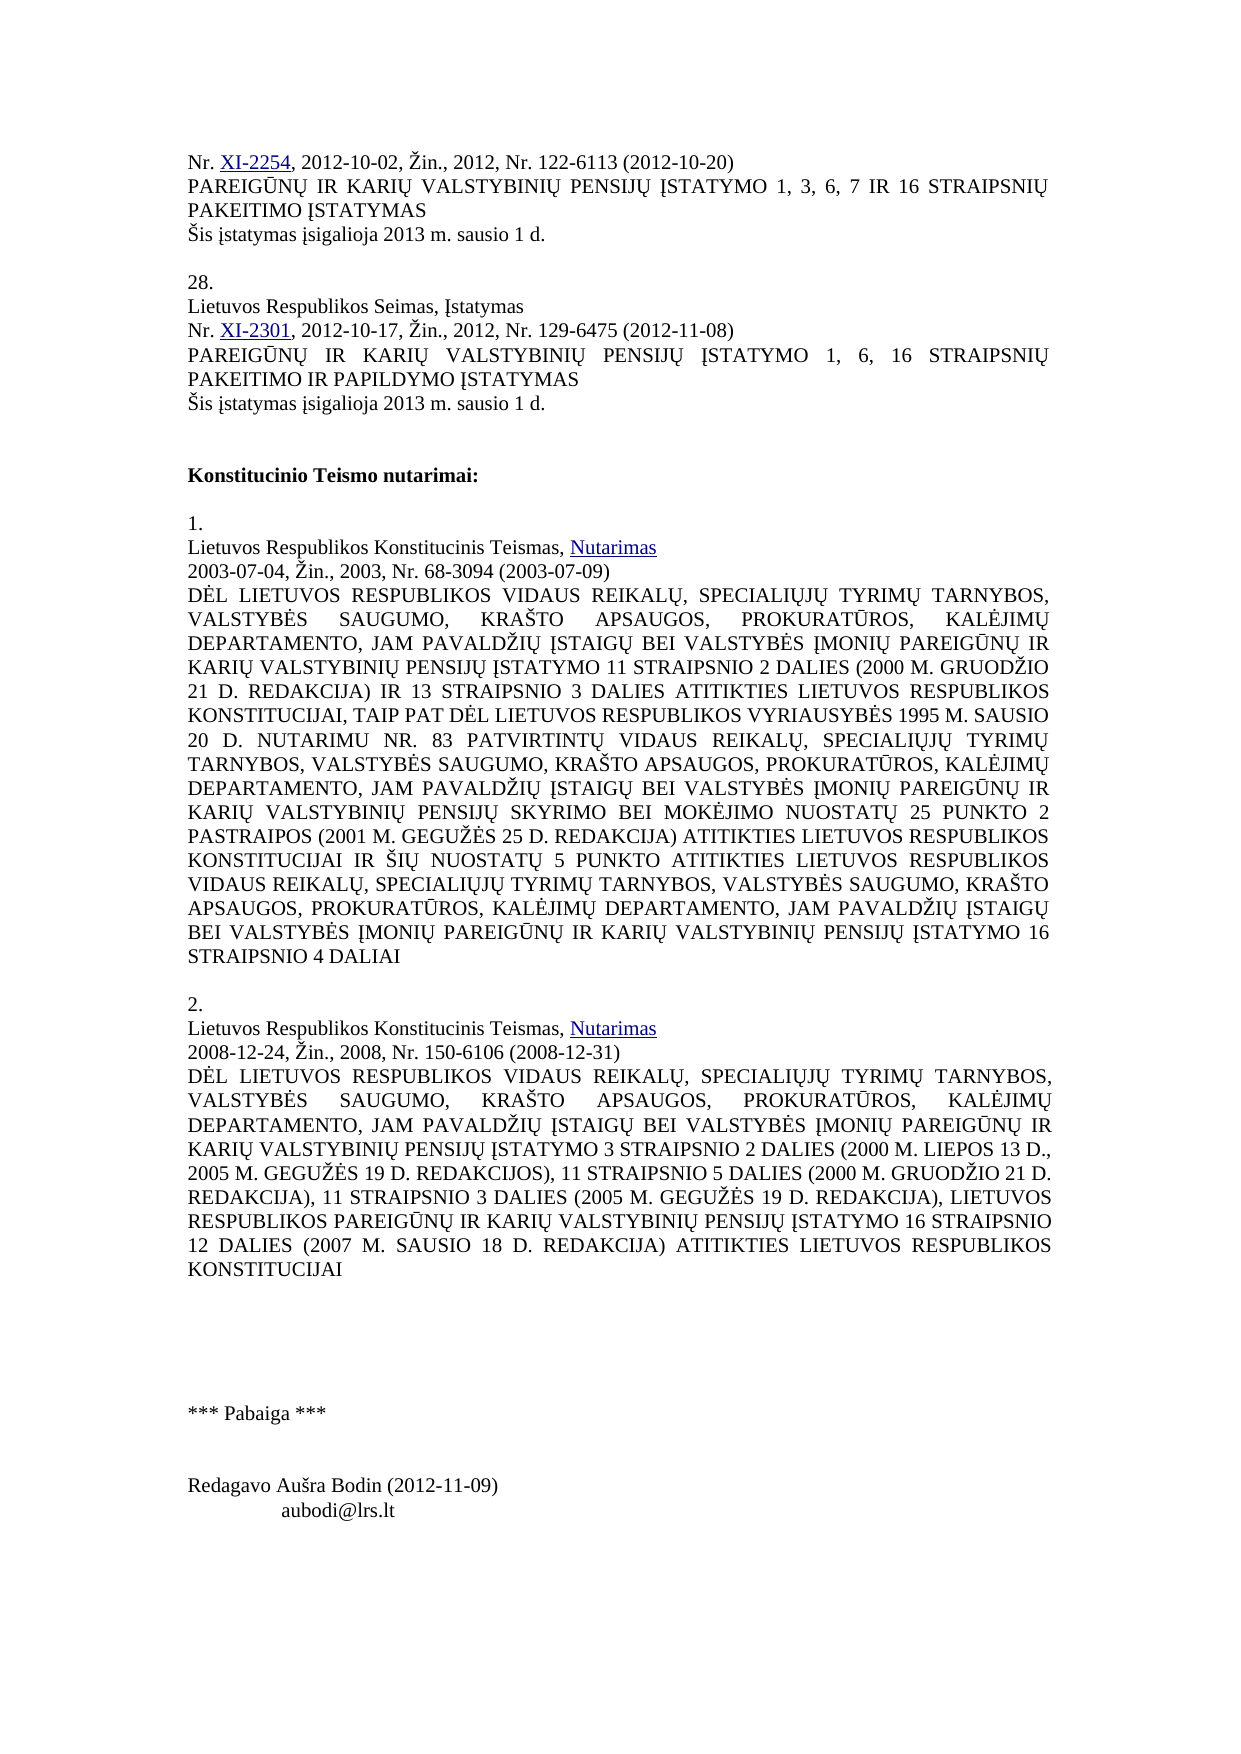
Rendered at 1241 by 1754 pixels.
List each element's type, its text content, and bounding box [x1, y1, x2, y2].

text Šis įstatymas įsigalioja 2013 m. sausio 1 d. [187, 391, 1053, 415]
text 2. [187, 992, 1053, 1016]
text Nr. XI-2301, 2012-10-17, Žin., 2012, Nr. 129-6475 (2012-11-08) [187, 318, 1050, 342]
text *** Pabaiga *** [187, 1401, 1050, 1425]
text 2008-12-24, Žin., 2008, Nr. 150-6106 (2008-12-31) [187, 1040, 1053, 1064]
text 1. [187, 511, 1050, 535]
text DĖL LIETUVOS RESPUBLIKOS VIDAUS REIKALŲ, SPECIALIŲJŲ TYRIMŲ TARNYBOS, VALSTYBĖS SAUGUMO, KRAŠTO APSAUGOS, PROKURATŪROS, KALĖJIMŲ DEPARTAMENTO, JAM PAVALDŽIŲ ĮSTAIGŲ BEI VALSTYBĖS ĮMONIŲ PAREIGŪNŲ IR KARIŲ VALSTYBINIŲ PENSIJŲ ĮSTATYMO 11 STRAIPSNIO 2 DALIES (2000 M. GRUODŽIO 21 D. REDAKCIJA) IR 13 STRAIPSNIO 3 DALIES ATITIKTIES LIETUVOS RESPUBLIKOS KONSTITUCIJAI, TAIP PAT DĖL LIETUVOS RESPUBLIKOS VYRIAUSYBĖS 1995 M. SAUSIO 20 D. NUTARIMU NR. 83 PATVIRTINTŲ VIDAUS REIKALŲ, SPECIALIŲJŲ TYRIMŲ TARNYBOS, VALSTYBĖS SAUGUMO, KRAŠTO APSAUGOS, PROKURATŪROS, KALĖJIMŲ DEPARTAMENTO, JAM PAVALDŽIŲ ĮSTAIGŲ BEI VALSTYBĖS ĮMONIŲ PAREIGŪNŲ IR KARIŲ VALSTYBINIŲ PENSIJŲ SKYRIMO BEI MOKĖJIMO NUOSTATŲ 25 PUNKTO 2 PASTRAIPOS (2001 M. GEGUŽĖS 25 D. REDAKCIJA) ATITIKTIES LIETUVOS RESPUBLIKOS KONSTITUCIJAI IR ŠIŲ NUOSTATŲ 5 PUNKTO ATITIKTIES LIETUVOS RESPUBLIKOS VIDAUS REIKALŲ, SPECIALIŲJŲ TYRIMŲ TARNYBOS, VALSTYBĖS SAUGUMO, KRAŠTO APSAUGOS, PROKURATŪROS, KALĖJIMŲ DEPARTAMENTO, JAM PAVALDŽIŲ ĮSTAIGŲ BEI VALSTYBĖS ĮMONIŲ PAREIGŪNŲ IR KARIŲ VALSTYBINIŲ PENSIJŲ ĮSTATYMO 16 STRAIPSNIO 4 DALIAI [187, 583, 1050, 968]
text 28. [187, 270, 1050, 294]
text Šis įstatymas įsigalioja 2013 m. sausio 1 d. [187, 222, 1053, 246]
text Lietuvos Respublikos Konstitucinis Teismas, Nutarimas [187, 535, 1050, 559]
text DĖL LIETUVOS RESPUBLIKOS VIDAUS REIKALŲ, SPECIALIŲJŲ TYRIMŲ TARNYBOS, VALSTYBĖS SAUGUMO, KRAŠTO APSAUGOS, PROKURATŪROS, KALĖJIMŲ DEPARTAMENTO, JAM PAVALDŽIŲ ĮSTAIGŲ BEI VALSTYBĖS ĮMONIŲ PAREIGŪNŲ IR KARIŲ VALSTYBINIŲ PENSIJŲ ĮSTATYMO 3 STRAIPSNIO 2 DALIES (2000 M. LIEPOS 13 D., 2005 M. GEGUŽĖS 19 D. REDAKCIJOS), 11 STRAIPSNIO 5 DALIES (2000 M. GRUODŽIO 21 D. REDAKCIJA), 11 STRAIPSNIO 3 DALIES (2005 M. GEGUŽĖS 19 D. REDAKCIJA), LIETUVOS RESPUBLIKOS PAREIGŪNŲ IR KARIŲ VALSTYBINIŲ PENSIJŲ ĮSTATYMO 16 STRAIPSNIO 12 DALIES (2007 M. SAUSIO 18 D. REDAKCIJA) ATITIKTIES LIETUVOS RESPUBLIKOS KONSTITUCIJAI [187, 1064, 1053, 1281]
text Konstitucinio Teismo nutarimai: [187, 463, 1050, 487]
text aubodi@lrs.lt [187, 1497, 1050, 1522]
text Lietuvos Respublikos Konstitucinis Teismas, Nutarimas [187, 1016, 1053, 1040]
text PAREIGŪNŲ IR KARIŲ VALSTYBINIŲ PENSIJŲ ĮSTATYMO 1, 6, 16 STRAIPSNIŲ PAKEITIMO IR PAPILDYMO ĮSTATYMAS [187, 342, 1050, 391]
text Lietuvos Respublikos Seimas, Įstatymas [187, 294, 1050, 318]
text Nr. XI-2254, 2012-10-02, Žin., 2012, Nr. 122-6113 (2012-10-20) [187, 150, 1050, 174]
text 2003-07-04, Žin., 2003, Nr. 68-3094 (2003-07-09) [187, 559, 1050, 583]
text Redagavo Aušra Bodin (2012-11-09) [187, 1473, 1050, 1497]
text PAREIGŪNŲ IR KARIŲ VALSTYBINIŲ PENSIJŲ ĮSTATYMO 1, 3, 6, 7 IR 16 STRAIPSNIŲ PAKEITIMO ĮSTATYMAS [187, 174, 1050, 222]
